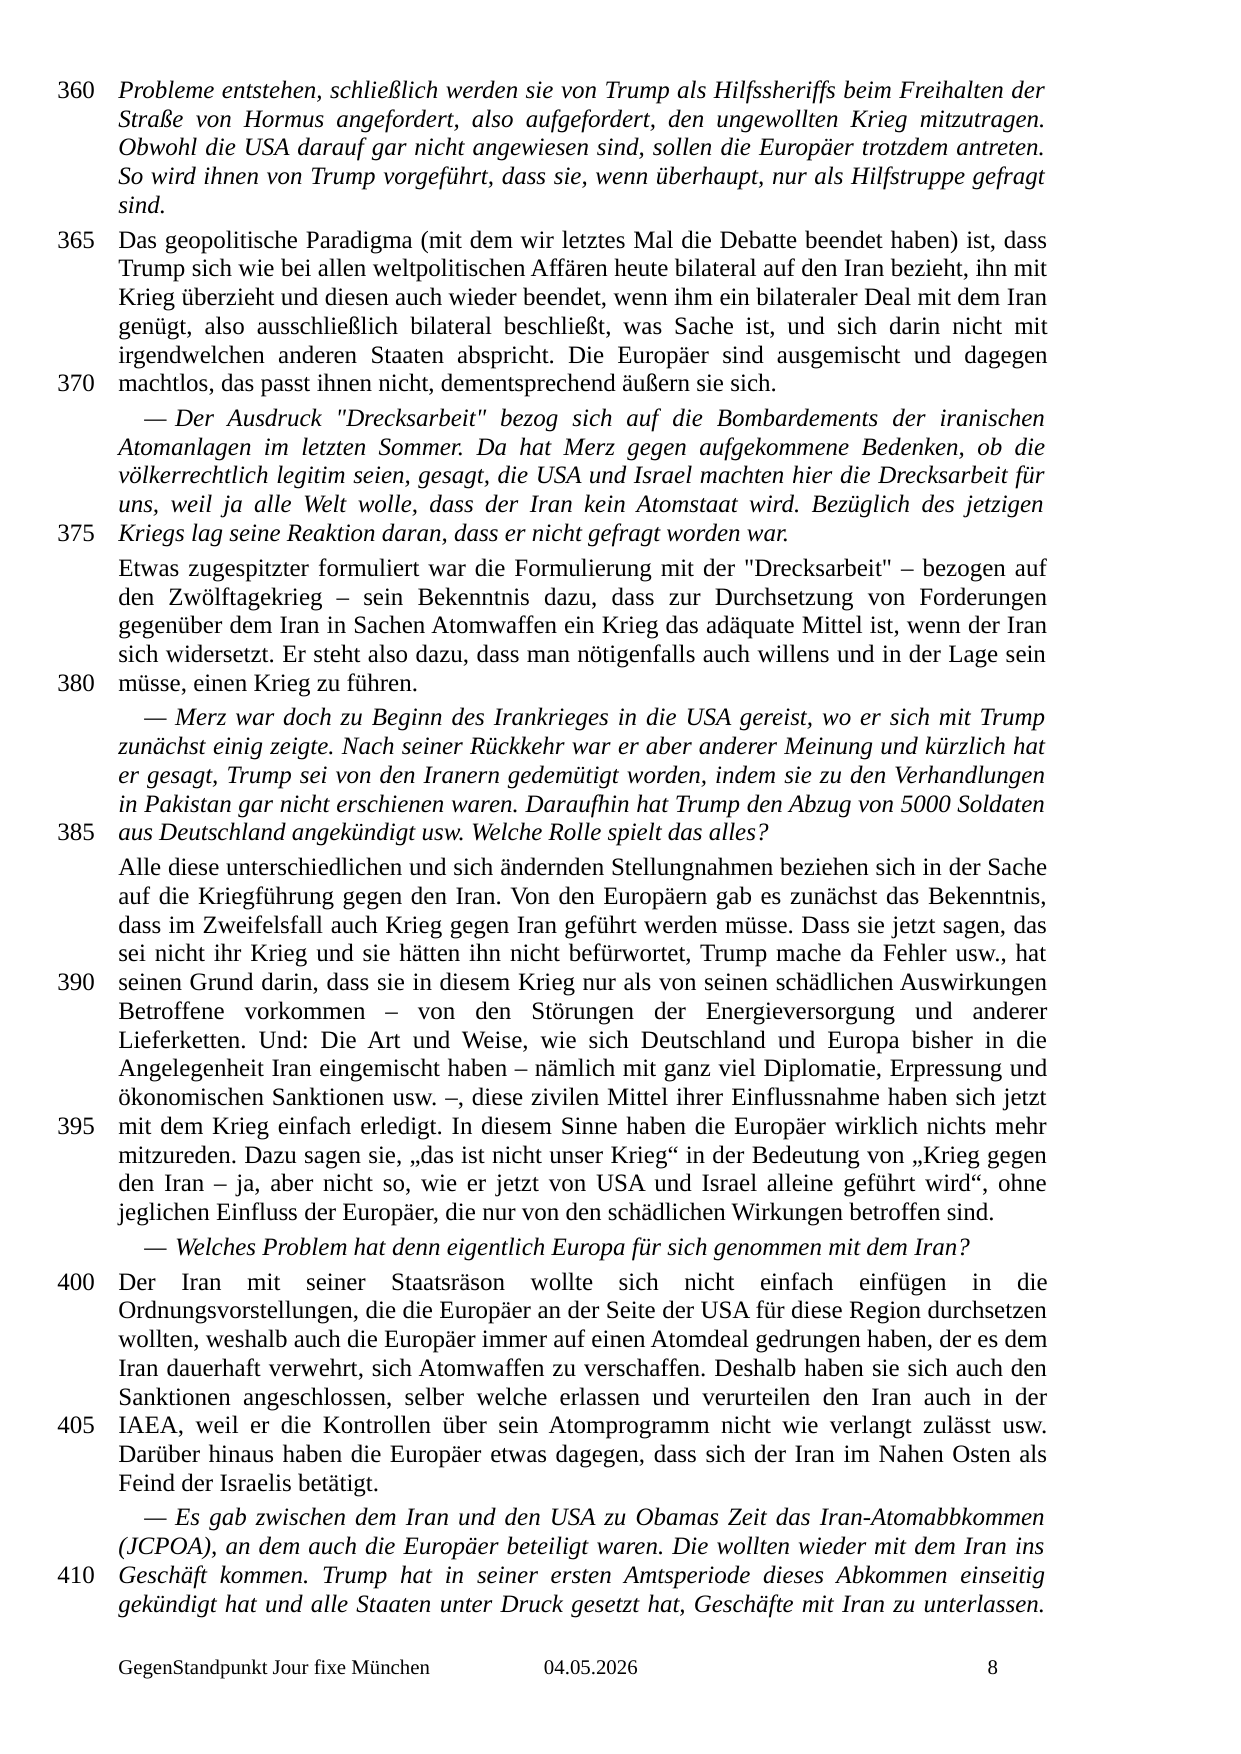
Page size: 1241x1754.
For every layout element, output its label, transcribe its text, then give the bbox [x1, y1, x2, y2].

text — Welches Problem hat denn eigentlich Europa für sich genommen mit dem Iran? [118, 1232, 1048, 1261]
text Alle diese unterschiedlichen und sich ändernden Stellungnahmen beziehen sich in der Sache auf die Kriegführung gegen den Iran. Von den Europäern gab es zunächst das Bekenntnis, dass im Zweifelsfall auch Krieg gegen Iran geführt werden müsse. Dass sie jetzt sagen, das sei nicht ihr Krieg und sie hätten ihn nicht befürwortet, Trump mache da Fehler usw., hat seinen Grund darin, dass sie in diesem Krieg nur als von seinen schädlichen Auswirkungen Betroffene vorkommen – von den Störungen der Energieversorgung und anderer Lieferketten. Und: Die Art und Weise, wie sich Deutschland und Europa bisher in die Angelegenheit Iran eingemischt haben – nämlich mit ganz viel Diplomatie, Erpressung und ökonomischen Sanktionen usw. –, diese zivilen Mittel ihrer Einflussnahme haben sich jetzt mit dem Krieg einfach erledigt. In diesem Sinne haben die Europäer wirklich nichts mehr mitzureden. Dazu sagen sie, „das ist nicht unser Krieg“ in der Bedeutung von „Krieg gegen den Iran – ja, aber nicht so, wie er jetzt von USA und Israel alleine geführt wird“, ohne jeglichen Einfluss der Europäer, die nur von den schädlichen Wirkungen betroffen sind. [118, 852, 1048, 1226]
text Probleme entstehen, schließlich werden sie von Trump als Hilfssheriffs beim Freihalten der Straße von Hormus angefordert, also aufgefordert, den ungewollten Krieg mitzutragen. Obwohl die USA darauf gar nicht angewiesen sind, sollen die Europäer trotzdem antreten. So wird ihnen von Trump vorgeführt, dass sie, wenn überhaupt, nur als Hilfstruppe gefragt sind. [118, 75, 1048, 219]
text — Der Ausdruck "Drecksarbeit" bezog sich auf die Bombardements der iranischen Atomanlagen im letzten Sommer. Da hat Merz gegen aufgekommene Bedenken, ob die völkerrechtlich legitim seien, gesagt, die USA und Israel machten hier die Drecksarbeit für uns, weil ja alle Welt wolle, dass der Iran kein Atomstaat wird. Bezüglich des jetzigen Kriegs lag seine Reaktion daran, dass er nicht gefragt worden war. [118, 403, 1048, 547]
text Das geopolitische Paradigma (mit dem wir letztes Mal die Debatte beendet haben) ist, dass Trump sich wie bei allen weltpolitischen Affären heute bilateral auf den Iran bezieht, ihn mit Krieg überzieht und diesen auch wieder beendet, wenn ihm ein bilateraler Deal mit dem Iran genügt, also ausschließlich bilateral beschließt, was Sache ist, und sich darin nicht mit irgendwelchen anderen Staaten abspricht. Die Europäer sind ausgemischt und dagegen machtlos, das passt ihnen nicht, dementsprechend äußern sie sich. [118, 225, 1048, 397]
text Der Iran mit seiner Staatsräson wollte sich nicht einfach einfügen in die Ordnungsvorstellungen, die die Europäer an der Seite der USA für diese Region durchsetzen wollten, weshalb auch die Europäer immer auf einen Atomdeal gedrungen haben, der es dem Iran dauerhaft verwehrt, sich Atomwaffen zu verschaffen. Deshalb haben sie sich auch den Sanktionen angeschlossen, selber welche erlassen und verurteilen den Iran auch in der IAEA, weil er die Kontrollen über sein Atomprogramm nicht wie verlangt zulässt usw. Darüber hinaus haben die Europäer etwas dagegen, dass sich der Iran im Nahen Osten als Feind der Israelis betätigt. [118, 1267, 1048, 1497]
text — Es gab zwischen dem Iran und den USA zu Obamas Zeit das Iran-Atomabbkommen (JCPOA), an dem auch die Europäer beteiligt waren. Die wollten wieder mit dem Iran ins Geschäft kommen. Trump hat in seiner ersten Amtsperiode dieses Abkommen einseitig gekündigt hat und alle Staaten unter Druck gesetzt hat, Geschäfte mit Iran zu unterlassen. [118, 1502, 1048, 1617]
text — Merz war doch zu Beginn des Irankrieges in die USA gereist, wo er sich mit Trump zunächst einig zeigte. Nach seiner Rückkehr war er aber anderer Meinung und kürzlich hat er gesagt, Trump sei von den Iranern gedemütigt worden, indem sie zu den Verhandlungen in Pakistan gar nicht erschienen waren. Daraufhin hat Trump den Abzug von 5000 Soldaten aus Deutschland angekündigt usw. Welche Rolle spielt das alles? [118, 702, 1048, 846]
text Etwas zugespitzter formuliert war die Formulierung mit der "Drecksarbeit" – bezogen auf den Zwölftagekrieg – sein Bekenntnis dazu, dass zur Durchsetzung von Forderungen gegenüber dem Iran in Sachen Atomwaffen ein Krieg das adäquate Mittel ist, wenn der Iran sich widersetzt. Er steht also dazu, dass man nötigenfalls auch willens und in der Lage sein müsse, einen Krieg zu führen. [118, 553, 1048, 697]
